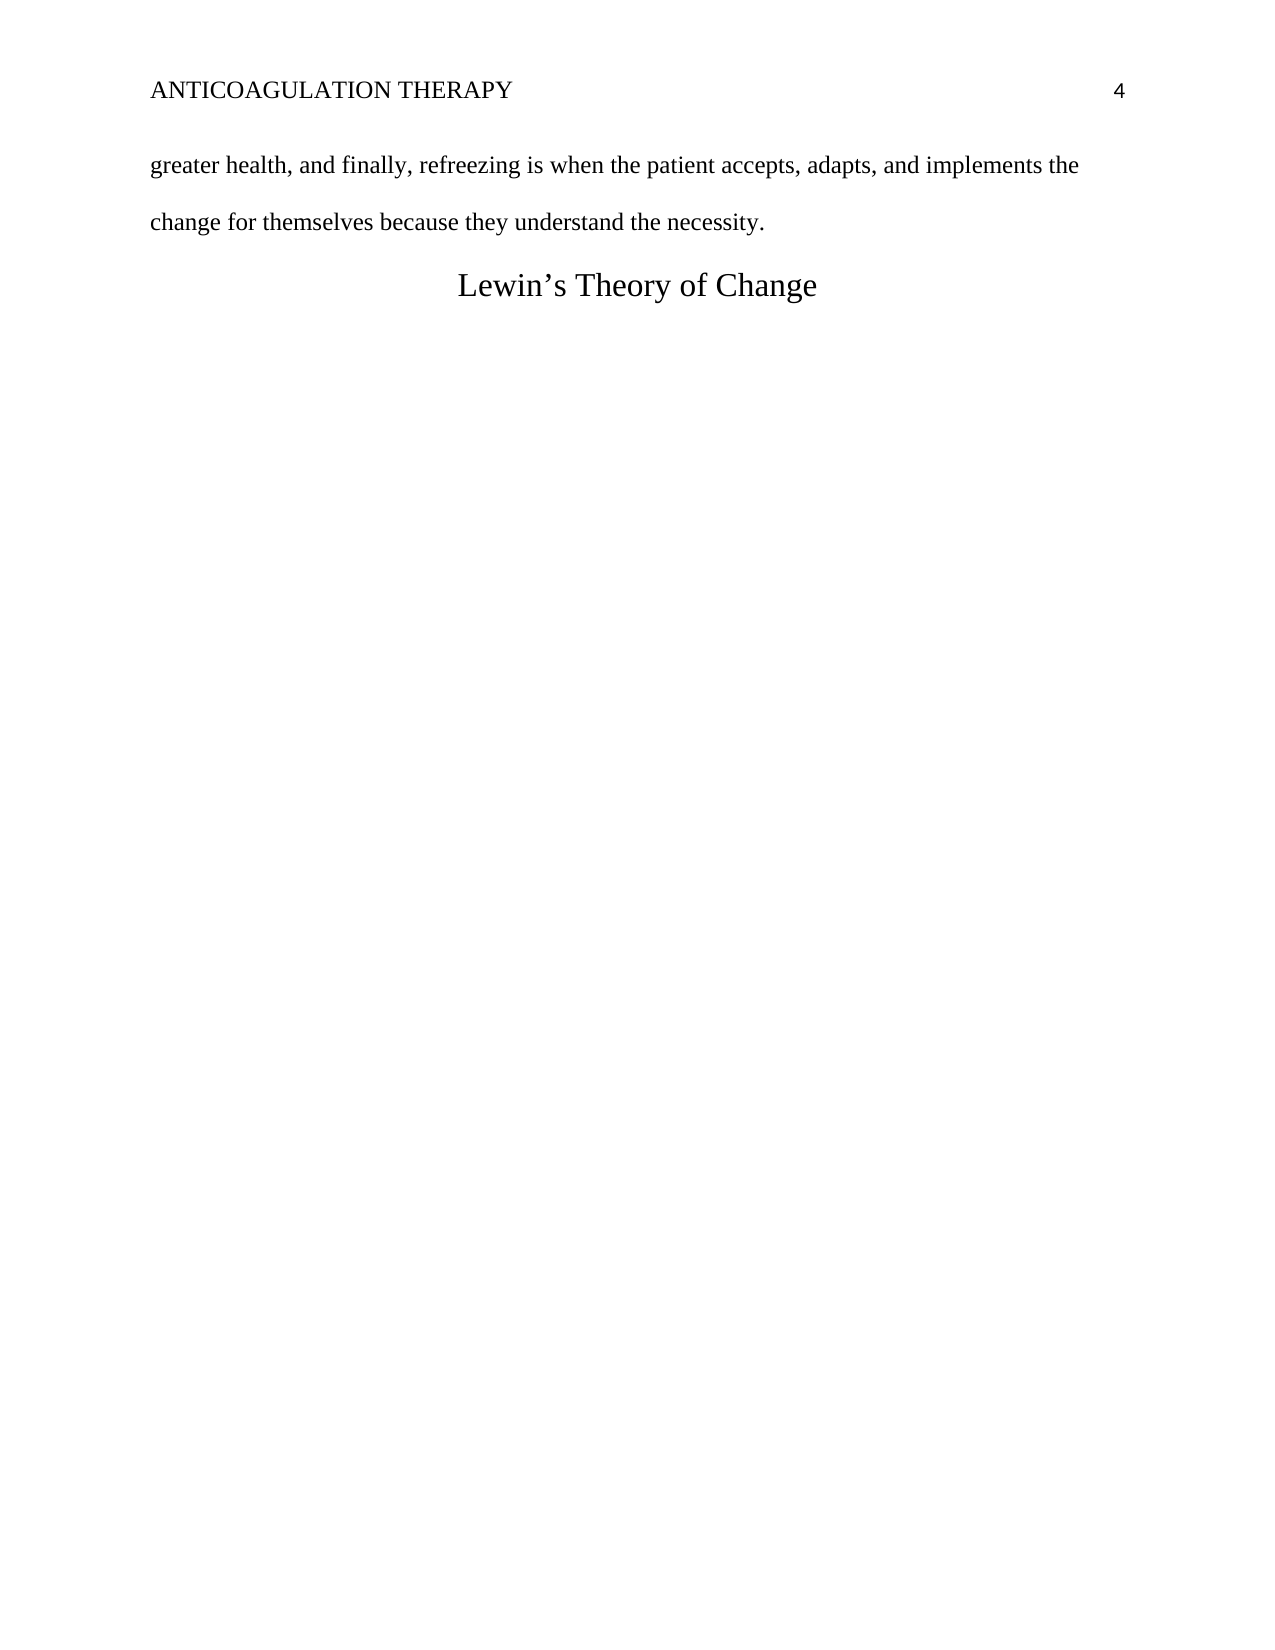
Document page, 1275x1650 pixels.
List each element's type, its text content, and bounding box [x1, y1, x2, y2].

text greater health, and finally, refreezing is when the patient accepts, adapts, and implements the change for themselves because they understand the necessity. [150, 150, 1125, 236]
text Lewin’s Theory of Change [150, 265, 1125, 303]
